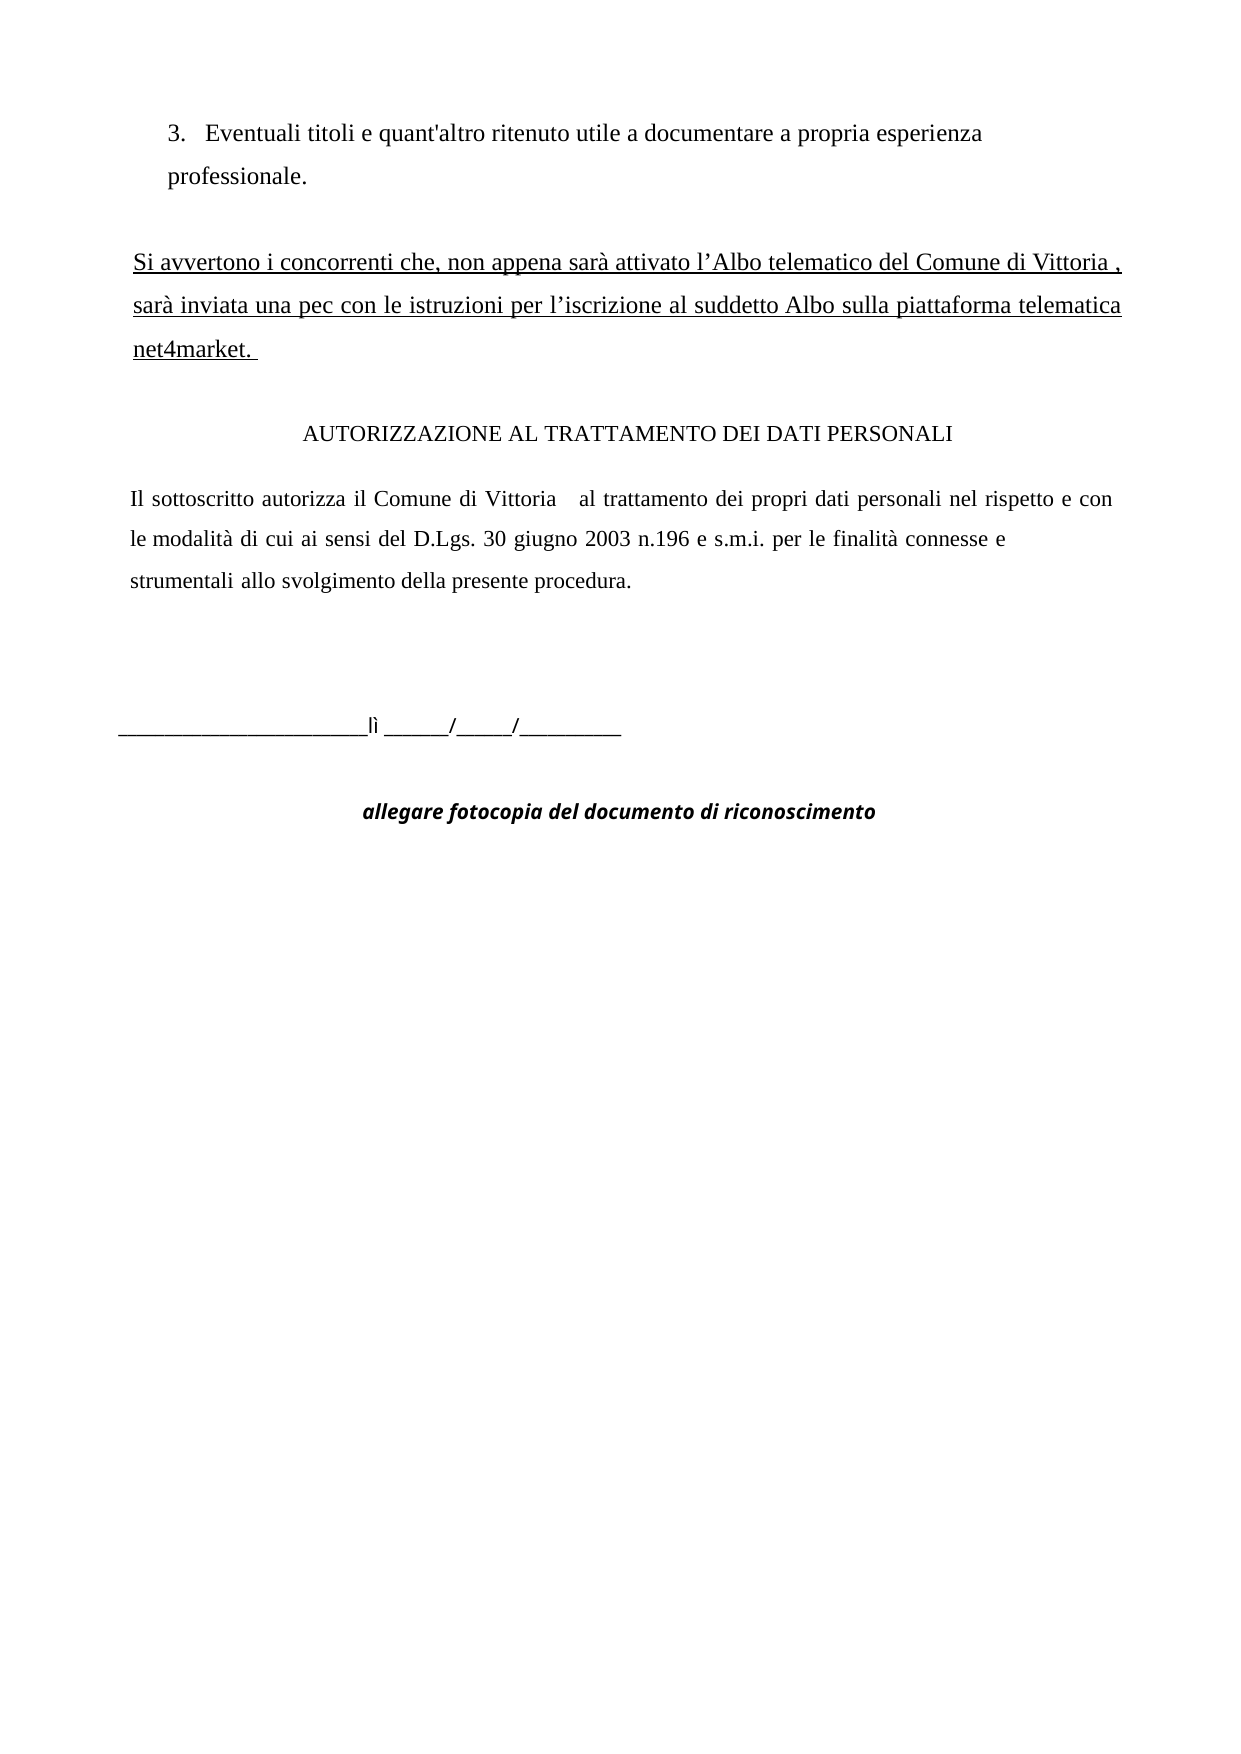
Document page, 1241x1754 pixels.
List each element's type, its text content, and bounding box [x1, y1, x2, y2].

text ___________________________lì _______/______/___________ [118, 712, 1122, 740]
text allegare fotocopia del documento di riconoscimento [118, 797, 1122, 825]
text 3. Eventuali titoli e quant'altro ritenuto utile a documentare a propria esperienza professionale. [167, 118, 1122, 190]
text Si avvertono i concorrenti che, non appena sarà attivato l’Albo telematico del Comune di Vittoria , [133, 247, 1122, 272]
text AUTORIZZAZIONE AL TRATTAMENTO DEI DATI PERSONALI [133, 420, 1122, 446]
text net4market. [133, 317, 1122, 362]
text Il sottoscritto autorizza il Comune di Vittoria al trattamento dei propri dati personali nel rispetto e con le modalità di cui ai sensi del D.Lgs. 30 giugno 2003 n.196 e s.m.i. per le finalità connesse e strumentali allo svolgimento della presente procedura. [130, 485, 1115, 594]
text sarà inviata una pec con le istruzioni per l’iscrizione al suddetto Albo sulla piattaforma telematica [133, 274, 1122, 316]
